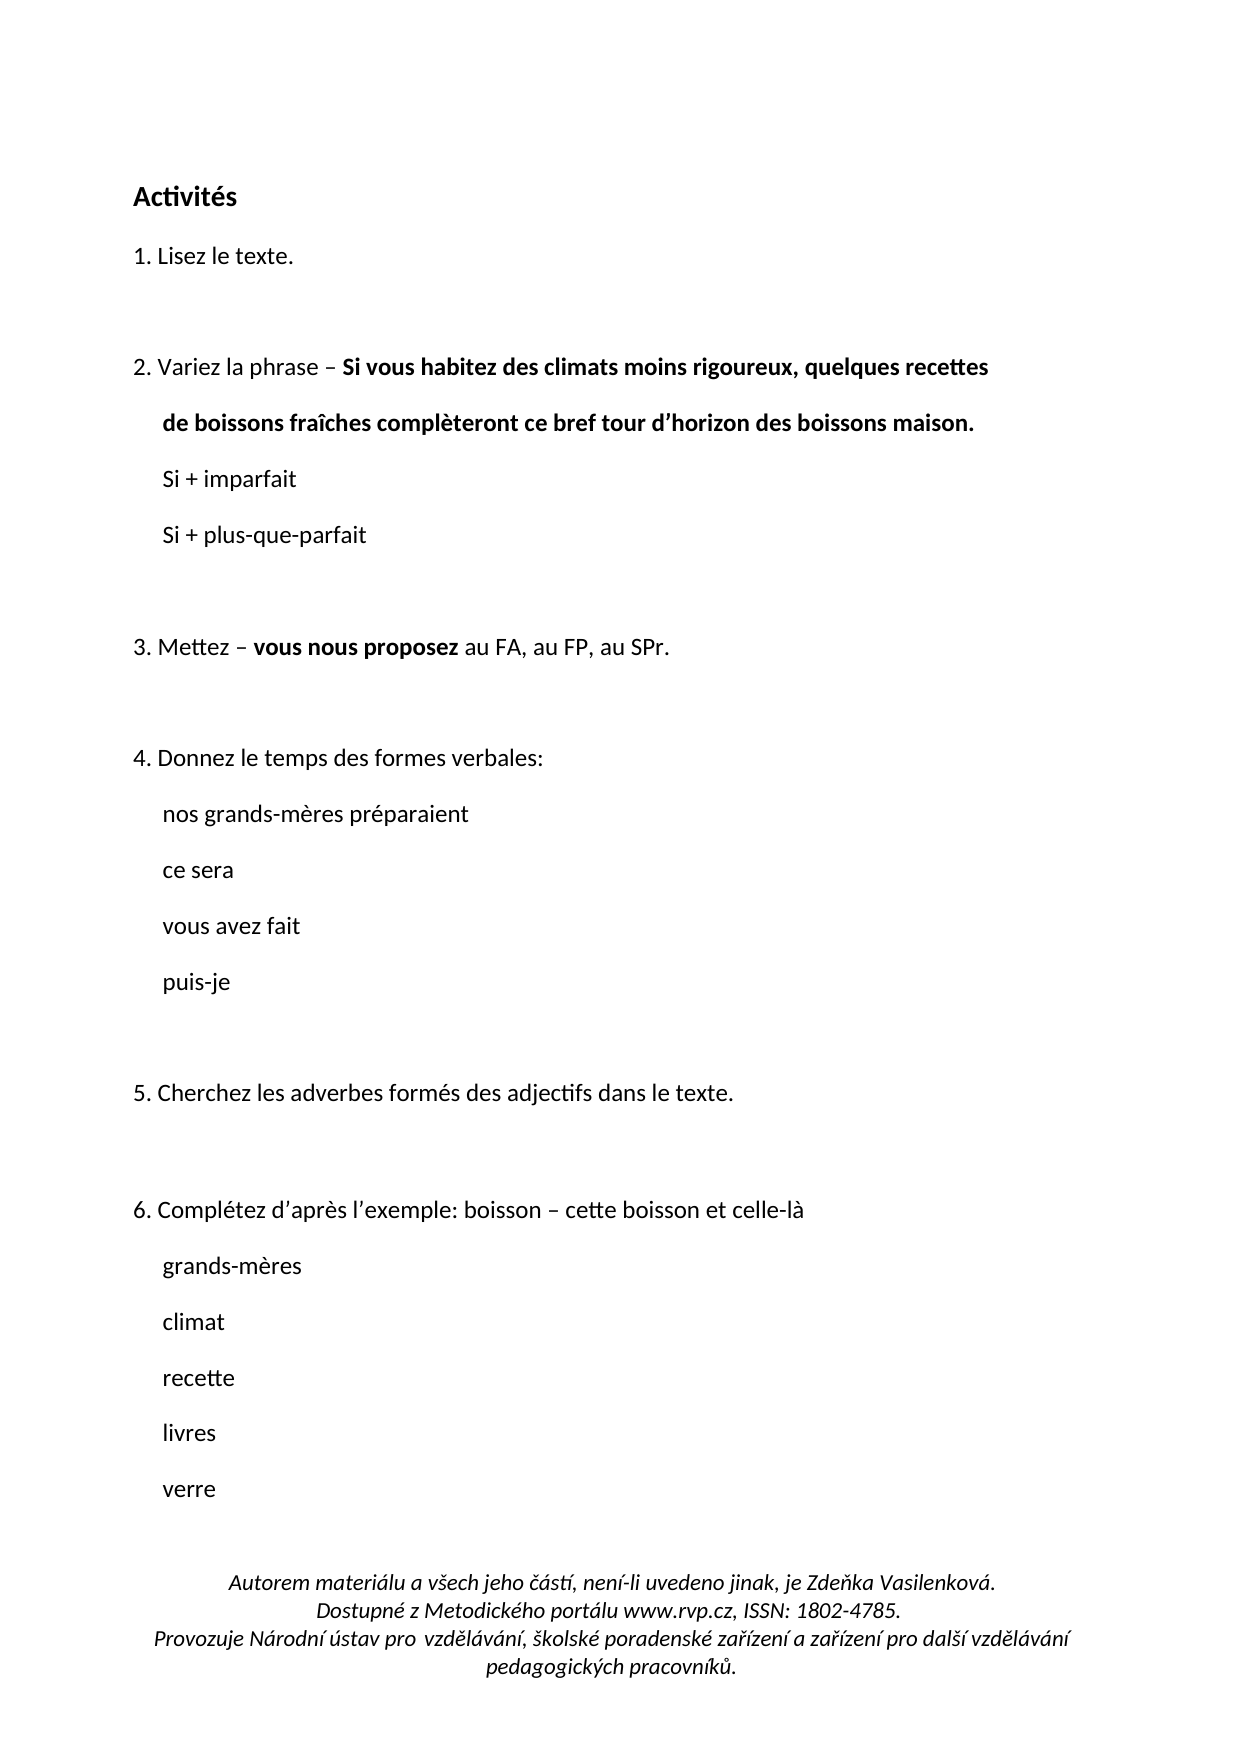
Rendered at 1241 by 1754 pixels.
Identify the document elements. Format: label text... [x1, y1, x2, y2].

text vous avez fait [133, 910, 1093, 940]
text Activités [133, 178, 1093, 214]
text 6. Complétez dʹaprès lʹexemple: boisson – cette boisson et celle-là [133, 1194, 1093, 1225]
text 4. Donnez le temps des formes verbales: [133, 742, 1093, 773]
text 3. Mettez – vous nous proposez au FA, au FP, au SPr. [133, 631, 1093, 661]
text nos grands-mères préparaient [133, 798, 1093, 829]
text Si + plus-que-parfait [133, 519, 1093, 549]
text 5. Cherchez les adverbes formés des adjectifs dans le texte. [133, 1077, 1093, 1108]
text 1. Lisez le texte. [133, 240, 1093, 270]
text ce sera [133, 854, 1093, 884]
text livres [162, 1418, 1093, 1448]
text recette [162, 1362, 1093, 1392]
text Si + imparfait [133, 463, 1093, 494]
text 2. Variez la phrase – Si vous habitez des climats moins rigoureux, quelques recettes [133, 352, 1093, 382]
text climat [133, 1306, 1093, 1336]
text puis-je [133, 966, 1093, 996]
text de boissons fraîches complèteront ce bref tour dʹhorizon des boissons maison. [162, 407, 1093, 438]
text grands-mères [133, 1250, 1093, 1281]
text verre [162, 1473, 1093, 1504]
